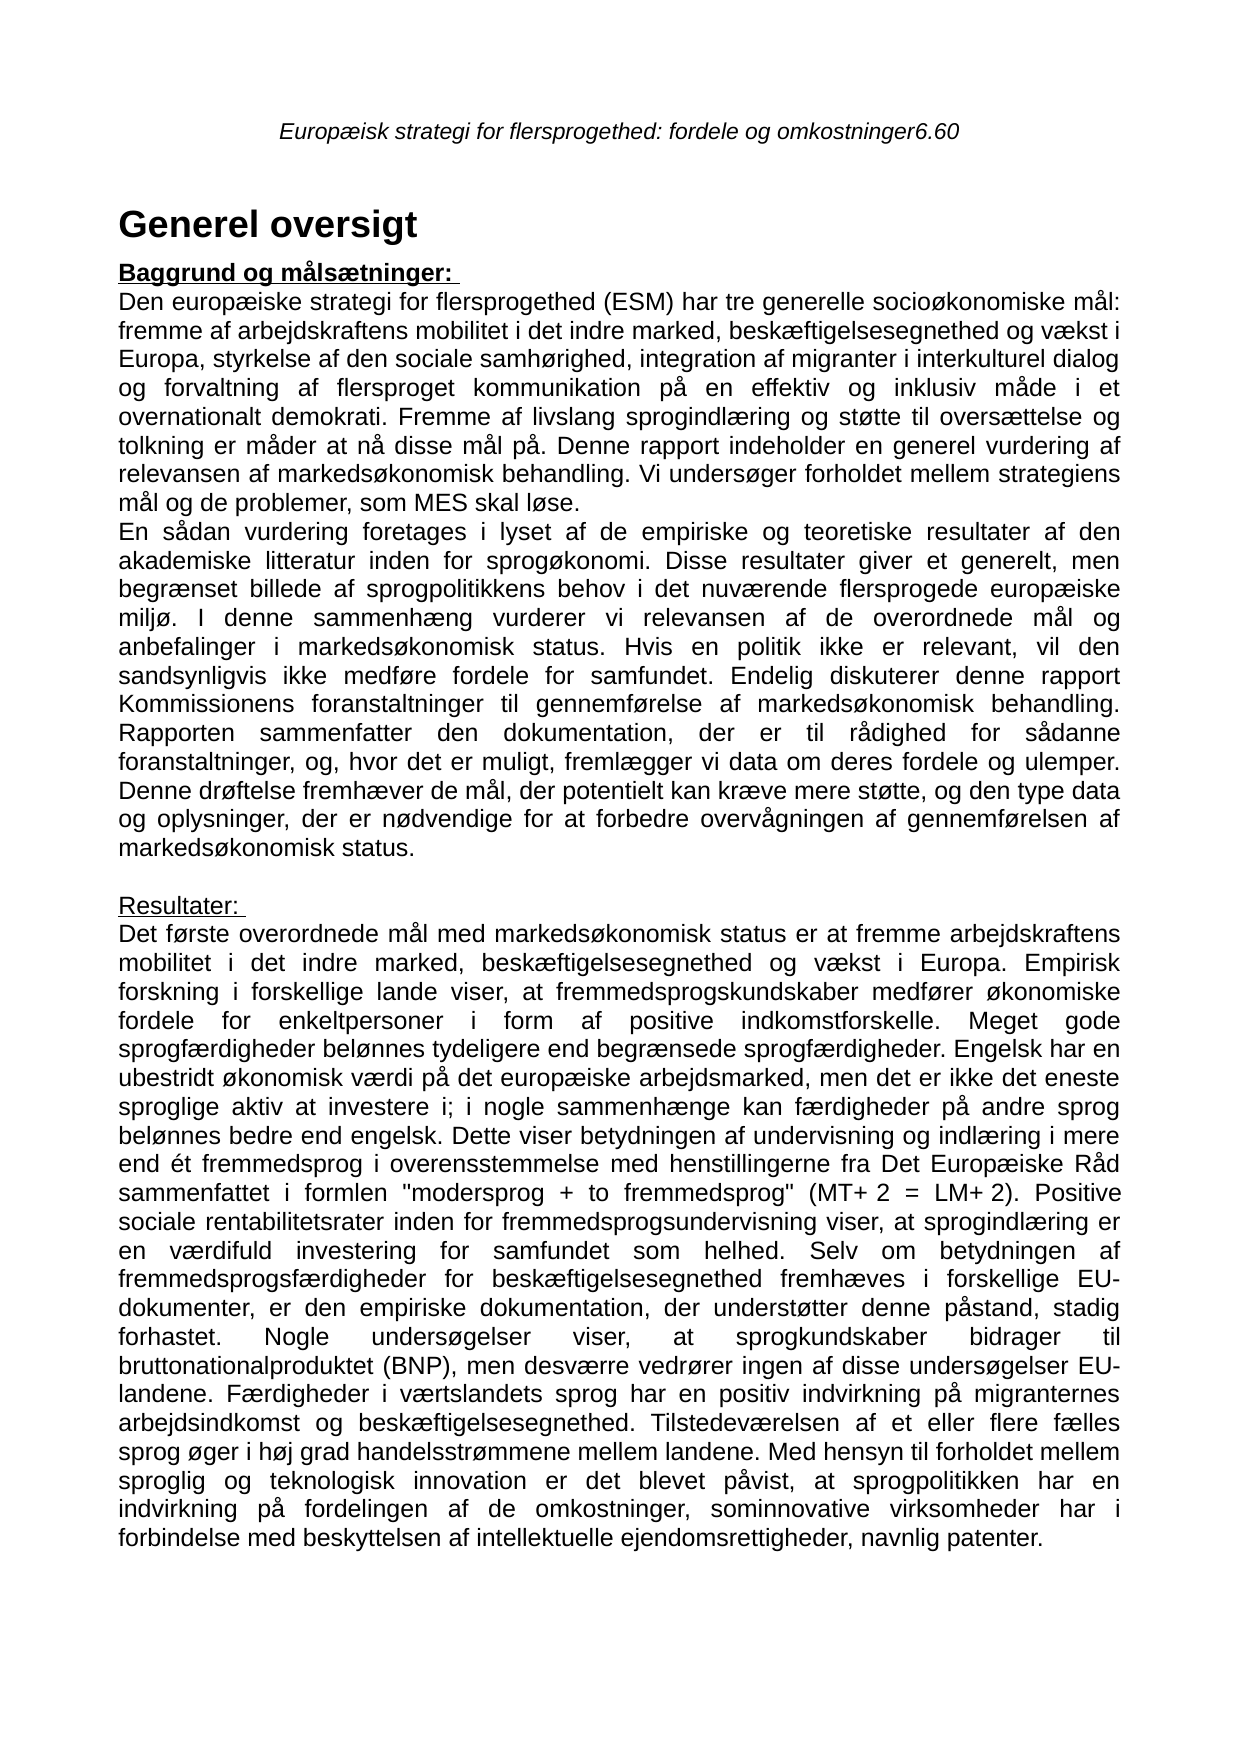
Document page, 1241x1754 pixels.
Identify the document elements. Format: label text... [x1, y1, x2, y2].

text Resultater: [118, 891, 1122, 919]
text En sådan vurdering foretages i lyset af de empiriske og teoretiske resultater af den akademiske litteratur inden for sprogøkonomi. Disse resultater giver et generelt, men begrænset billede af sprogpolitikkens behov i det nuværende flersprogede europæiske miljø. I denne sammenhæng vurderer vi relevansen af de overordnede mål og anbefalinger i markedsøkonomisk status. Hvis en politik ikke er relevant, vil den sandsynligvis ikke medføre fordele for samfundet. Endelig diskuterer denne rapport Kommissionens foranstaltninger til gennemførelse af markedsøkonomisk behandling. Rapporten sammenfatter den dokumentation, der er til rådighed for sådanne foranstaltninger, og, hvor det er muligt, fremlægger vi data om deres fordele og ulemper. Denne drøftelse fremhæver de mål, der potentielt kan kræve mere støtte, og den type data og oplysninger, der er nødvendige for at forbedre overvågningen af gennemførelsen af markedsøkonomisk status. [118, 517, 1122, 862]
text Generel oversigt [118, 202, 1122, 246]
text Baggrund og målsætninger: [118, 258, 1122, 287]
text Det første overordnede mål med markedsøkonomisk status er at fremme arbejdskraftens mobilitet i det indre marked, beskæftigelsesegnethed og vækst i Europa. Empirisk forskning i forskellige lande viser, at fremmedsprogskundskaber medfører økonomiske fordele for enkeltpersoner i form af positive indkomstforskelle. Meget gode sprogfærdigheder belønnes tydeligere end begrænsede sprogfærdigheder. Engelsk har en ubestridt økonomisk værdi på det europæiske arbejdsmarked, men det er ikke det eneste sproglige aktiv at investere i; i nogle sammenhænge kan færdigheder på andre sprog belønnes bedre end engelsk. Dette viser betydningen af undervisning og indlæring i mere end ét fremmedsprog i overensstemmelse med henstillingerne fra Det Europæiske Råd sammenfattet i formlen "modersprog + to fremmedsprog" (MT+ 2 = LM+ 2). Positive sociale rentabilitetsrater inden for fremmedsprogsundervisning viser, at sprogindlæring er en værdifuld investering for samfundet som helhed. Selv om betydningen af fremmedsprogsfærdigheder for beskæftigelsesegnethed fremhæves i forskellige EU-dokumenter, er den empiriske dokumentation, der understøtter denne påstand, stadig forhastet. Nogle undersøgelser viser, at sprogkundskaber bidrager til bruttonationalproduktet (BNP), men desværre vedrører ingen af disse undersøgelser EU-landene. Færdigheder i værtslandets sprog har en positiv indvirkning på migranternes arbejdsindkomst og beskæftigelsesegnethed. Tilstedeværelsen af et eller flere fælles sprog øger i høj grad handelsstrømmene mellem landene. Med hensyn til forholdet mellem sproglig og teknologisk innovation er det blevet påvist, at sprogpolitikken har en indvirkning på fordelingen af de omkostninger, sominnovative virksomheder har i forbindelse med beskyttelsen af intellektuelle ejendomsrettigheder, navnlig patenter. [118, 919, 1122, 1552]
text Den europæiske strategi for flersprogethed (ESM) har tre generelle socioøkonomiske mål: fremme af arbejdskraftens mobilitet i det indre marked, beskæftigelsesegnethed og vækst i Europa, styrkelse af den sociale samhørighed, integration af migranter i interkulturel dialog og forvaltning af flersproget kommunikation på en effektiv og inklusiv måde i et overnationalt demokrati. Fremme af livslang sprogindlæring og støtte til oversættelse og tolkning er måder at nå disse mål på. Denne rapport indeholder en generel vurdering af relevansen af markedsøkonomisk behandling. Vi undersøger forholdet mellem strategiens mål og de problemer, som MES skal løse. [118, 287, 1122, 517]
